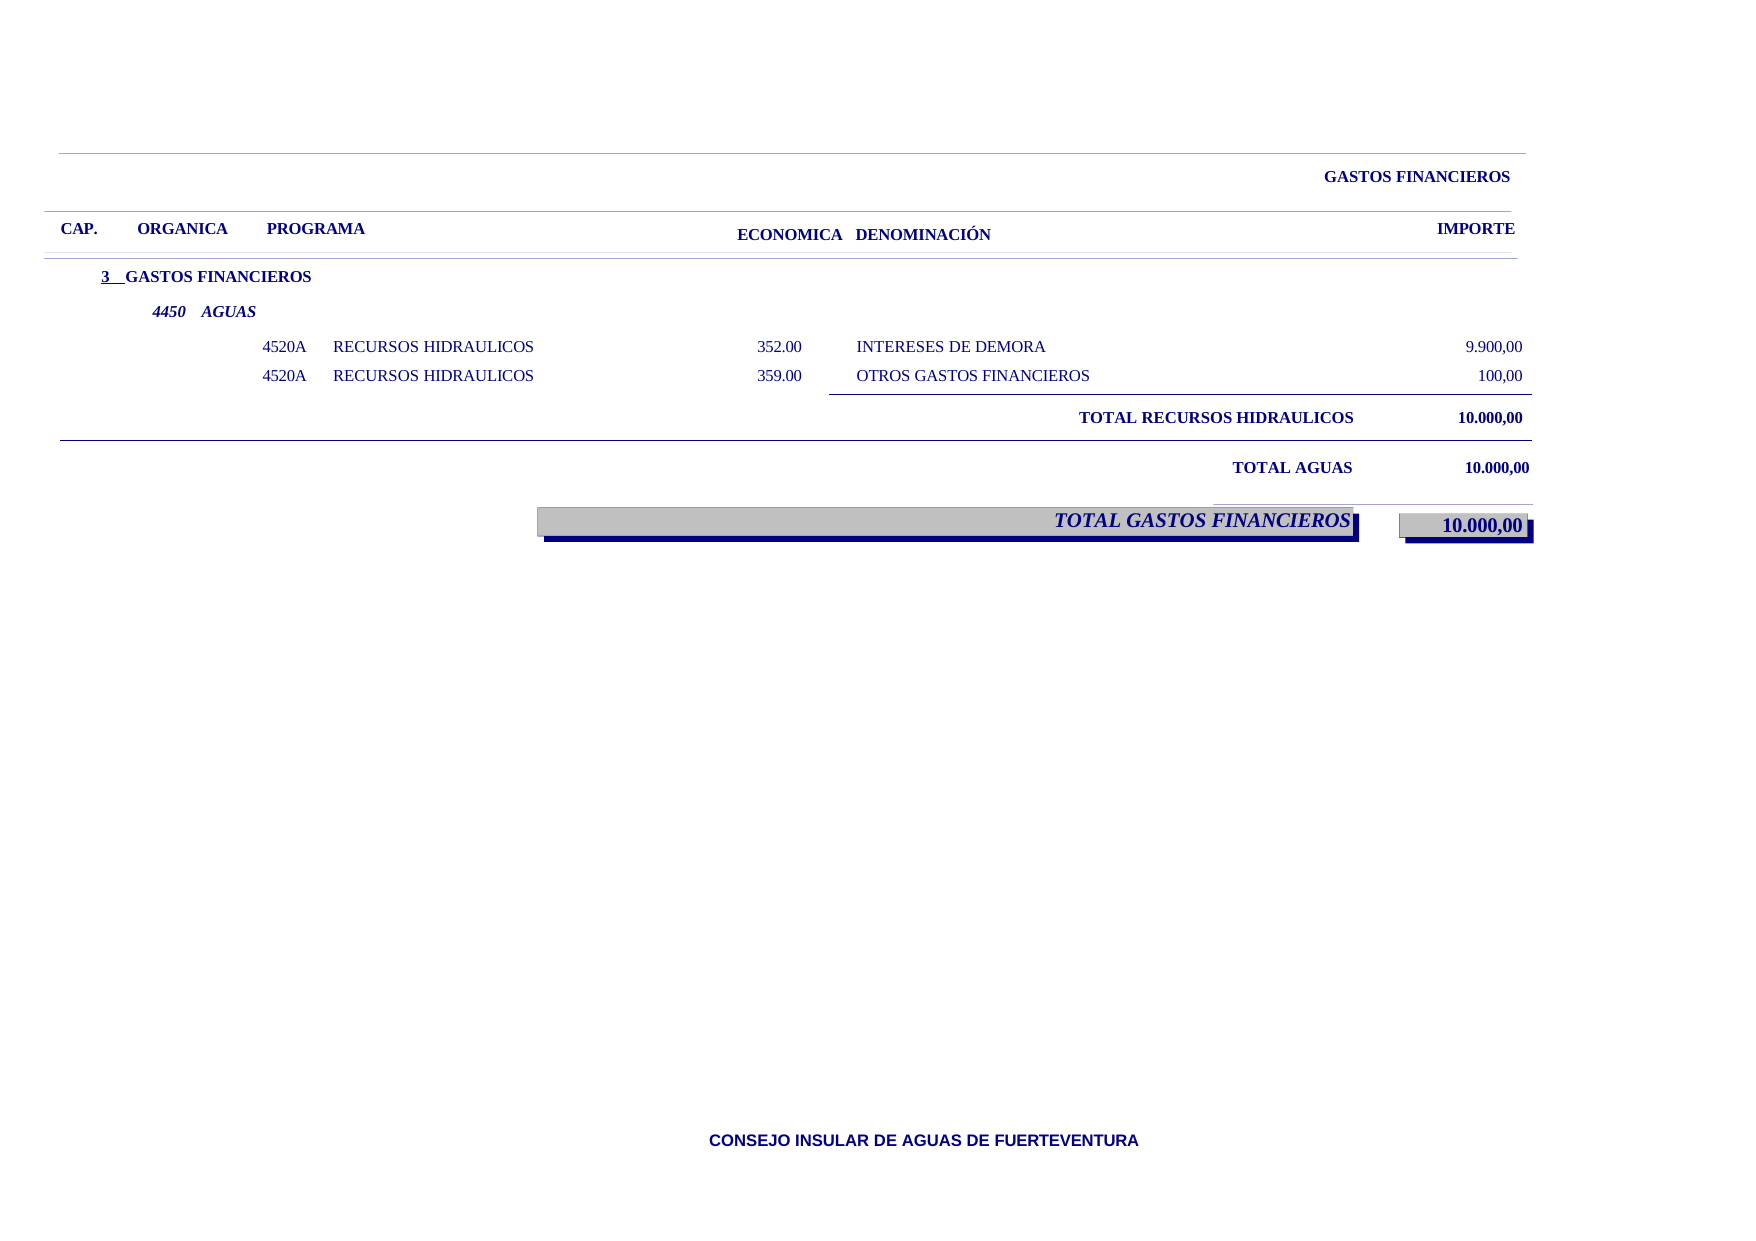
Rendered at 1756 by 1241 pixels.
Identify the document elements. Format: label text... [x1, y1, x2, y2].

table_cell [645, 394, 829, 440]
table_cell 4520A RECURSOS HIDRAULICOS [60, 361, 644, 394]
table_cell 10.000,00 [1404, 395, 1532, 440]
table_header 352.00 [645, 338, 829, 361]
text 4450 AGUAS [152, 302, 1548, 321]
table_cell OTROS GASTOS FINANCIEROS [829, 361, 1404, 394]
text DENOMINACIÓN [855, 224, 997, 243]
table_cell [645, 441, 829, 479]
table_cell [60, 394, 644, 440]
text ECONOMICA [737, 225, 844, 244]
table_header 9.900,00 [1404, 338, 1532, 361]
table_header INTERESES DE DEMORA [829, 338, 1404, 361]
table_cell 10.000,00 [1404, 441, 1532, 479]
table_cell TOTAL RECURSOS HIDRAULICOS [829, 395, 1404, 440]
table_cell TOTAL AGUAS [829, 441, 1404, 479]
text CAP. ORGANICA PROGRAMA [60, 219, 371, 238]
table_cell [60, 441, 644, 479]
text IMPORTE [1437, 219, 1548, 238]
table_header 4520A RECURSOS HIDRAULICOS [60, 338, 644, 361]
table_cell 359.00 [645, 361, 829, 394]
list GASTOS FINANCIEROS [101, 266, 1548, 286]
table_cell 100,00 [1404, 361, 1532, 394]
